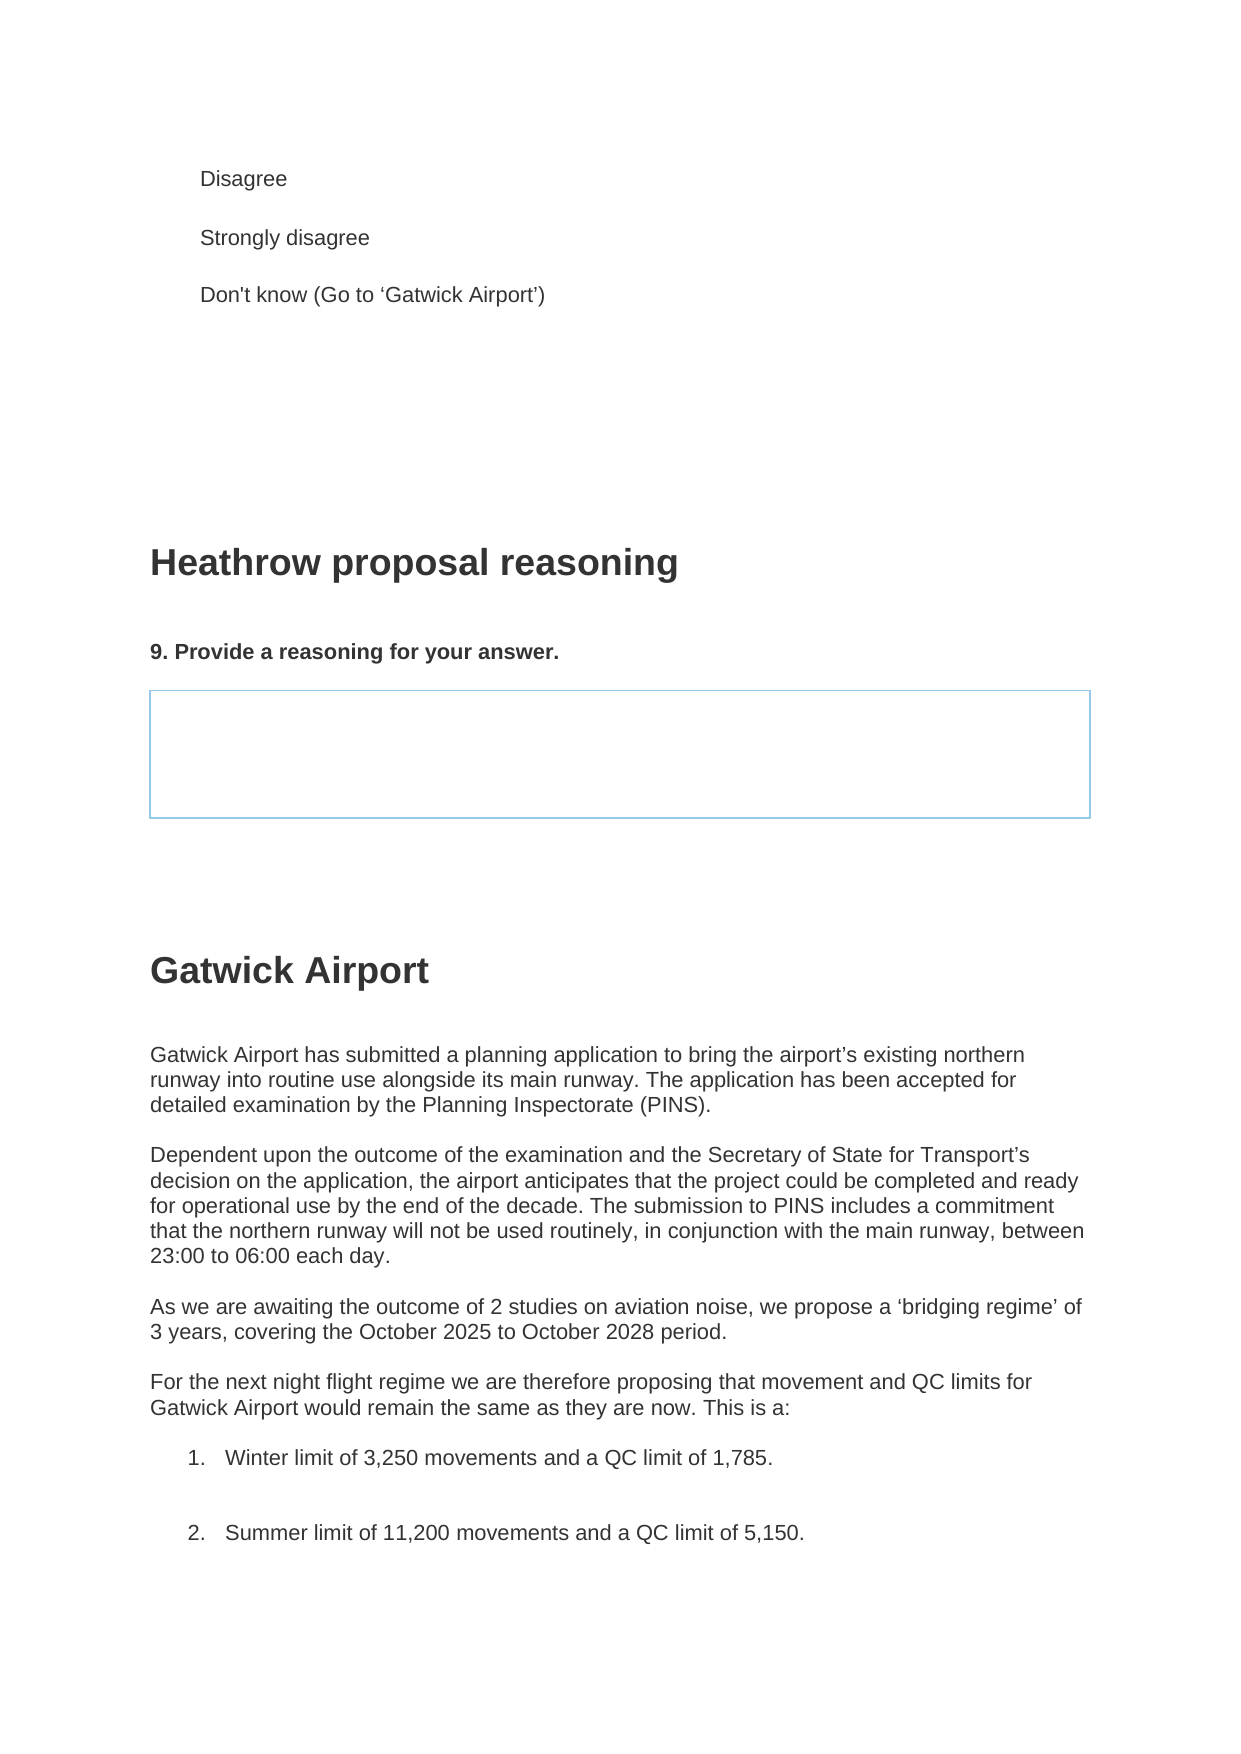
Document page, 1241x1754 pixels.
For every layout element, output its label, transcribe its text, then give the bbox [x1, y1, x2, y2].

text Heathrow proposal reasoning [150, 540, 1090, 583]
subtitle 9. Provide a reasoning for your answer. [150, 639, 1090, 664]
table_cell [150, 150, 200, 208]
table_cell [150, 208, 200, 266]
table_header [151, 691, 1089, 817]
list Summer limit of 11,200 movements and a QC limit of 5,150. [187, 1520, 1090, 1545]
table_cell Strongly disagree [200, 208, 546, 266]
text Gatwick Airport has submitted a planning application to bring the airport’s existing northern runway into routine use alongside its main runway. The application has been accepted for detailed examination by the Planning Inspectorate (PINS). Dependent upon the outcome of the examination and the Secretary of State for Transport’s decision on the application, the airport anticipates that the project could be completed and ready for operational use by the end of the decade. The submission to PINS includes a commitment that the northern runway will not be used routinely, in conjunction with the main runway, between 23:00 to 06:00 each day. As we are awaiting the outcome of 2 studies on aviation noise, we propose a ‘bridging regime’ of 3 years, covering the October 2025 to October 2028 period. For the next night flight regime we are therefore proposing that movement and QC limits for Gatwick Airport would remain the same as they are now. This is a: [150, 1042, 1090, 1420]
list Winter limit of 3,250 movements and a QC limit of 1,785. [187, 1445, 1090, 1470]
table_cell [150, 266, 200, 324]
table_cell Don't know (Go to ‘Gatwick Airport’) [200, 266, 546, 324]
table_cell Disagree [200, 150, 546, 208]
text Gatwick Airport [150, 948, 1090, 991]
